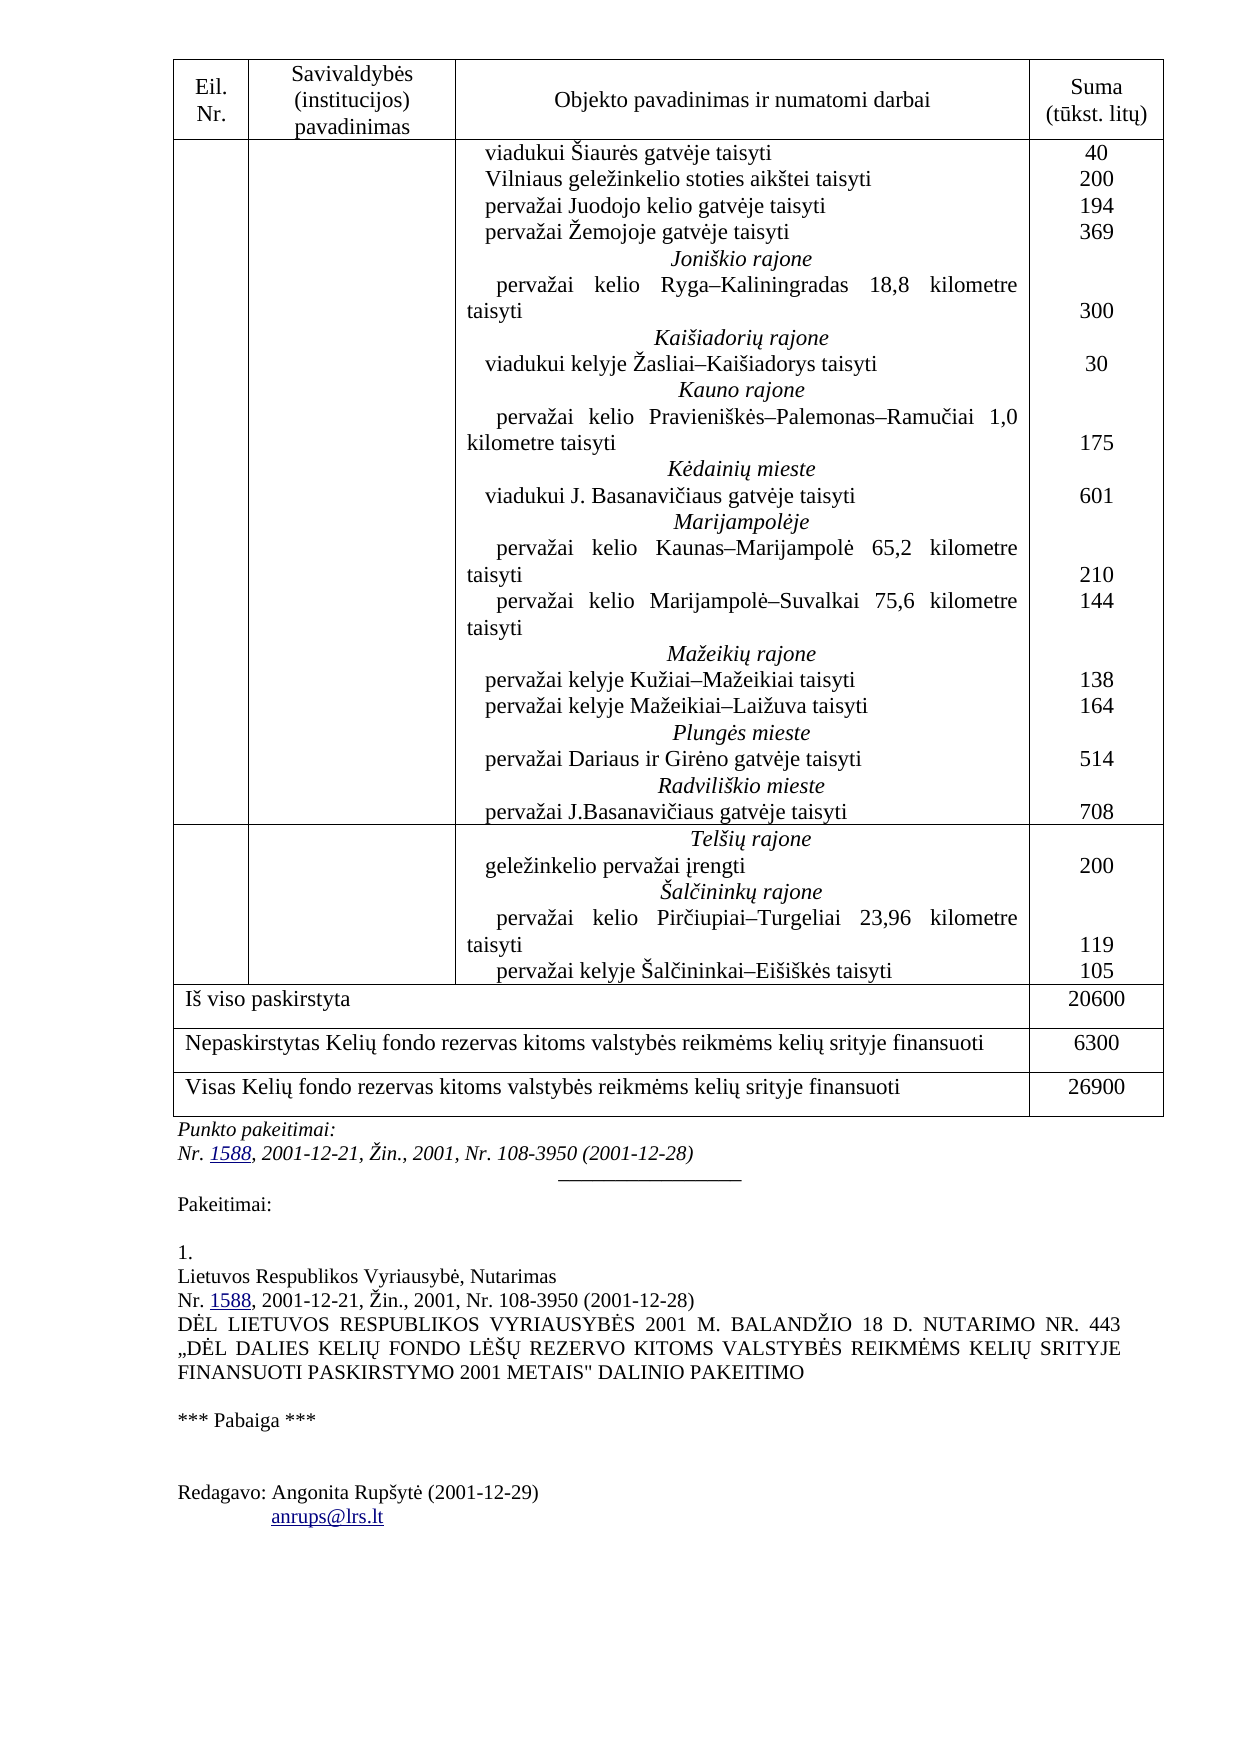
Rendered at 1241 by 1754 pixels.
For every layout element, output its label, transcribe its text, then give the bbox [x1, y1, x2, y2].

table_cell [174, 245, 248, 271]
table_cell [1030, 245, 1163, 271]
table_cell [249, 905, 455, 983]
table_cell 20600 [1030, 985, 1163, 1028]
table_header Eil. Nr. [174, 60, 248, 139]
table_cell [249, 376, 455, 403]
table_cell [174, 482, 248, 508]
table_cell [174, 719, 248, 745]
table_cell 601 [1030, 482, 1163, 508]
table_cell Kaišiadorių rajone [456, 324, 1029, 350]
table_header Objekto pavadinimas ir numatomi darbai [456, 60, 1029, 139]
table_cell Telšių rajone [456, 825, 1029, 852]
table_cell Iš viso paskirstyta [174, 985, 1029, 1028]
table_cell [174, 905, 248, 983]
table_cell [249, 878, 455, 904]
table_cell 175 [1030, 403, 1163, 455]
table_cell 210 144 [1030, 535, 1163, 640]
table_cell [174, 508, 248, 534]
table_cell [1030, 508, 1163, 534]
table_cell [249, 719, 455, 745]
table_cell 514 [1030, 745, 1163, 772]
table_cell [249, 324, 455, 350]
text anrups@lrs.lt [177, 1504, 1122, 1528]
table_cell [249, 140, 455, 244]
table_cell [174, 455, 248, 482]
table_cell [1030, 640, 1163, 666]
text Redagavo: Angonita Rupšytė (2001-12-29) [177, 1480, 1122, 1504]
table_cell pervažai kelio Kaunas–Marijampolė 65,2 kilometre taisyti pervažai kelio Marijampolė–Suvalkai 75,6 kilometre taisyti [456, 535, 1029, 640]
table_cell 119 105 [1030, 905, 1163, 983]
table_cell Visas Kelių fondo rezervas kitoms valstybės reikmėms kelių srityje finansuoti [174, 1073, 1029, 1116]
table_cell 6300 [1030, 1029, 1163, 1072]
table_cell 40 200 194 369 [1030, 140, 1163, 244]
table_cell [249, 772, 455, 798]
table_cell [174, 350, 248, 376]
table_cell viadukui Šiaurės gatvėje taisyti Vilniaus geležinkelio stoties aikštei taisyti pervažai Juodojo kelio gatvėje taisyti pervažai Žemojoje gatvėje taisyti [456, 140, 1029, 244]
table_cell [1030, 772, 1163, 798]
table_cell 30 [1030, 350, 1163, 376]
table_cell pervažai J.Basanavičiaus gatvėje taisyti [456, 798, 1029, 824]
table_cell Mažeikių rajone [456, 640, 1029, 666]
table_cell Nepaskirstytas Kelių fondo rezervas kitoms valstybės reikmėms kelių srityje finansuoti [174, 1029, 1029, 1072]
table_cell [174, 403, 248, 455]
table_cell Joniškio rajone [456, 245, 1029, 271]
table_cell pervažai kelyje Kužiai–Mažeikiai taisyti pervažai kelyje Mažeikiai–Laižuva taisyti [456, 666, 1029, 719]
text –––––––––––––––– [177, 1165, 1122, 1192]
text Punkto pakeitimai: [177, 1117, 1122, 1141]
table_cell [174, 376, 248, 403]
text Nr. 1588, 2001-12-21, Žin., 2001, Nr. 108-3950 (2001-12-28) [177, 1141, 1122, 1165]
text DĖL LIETUVOS RESPUBLIKOS VYRIAUSYBĖS 2001 M. BALANDŽIO 18 D. NUTARIMO NR. 443 „DĖL DALIES KELIŲ FONDO LĖŠŲ REZERVO KITOMS VALSTYBĖS REIKMĖMS KELIŲ SRITYJE FINANSUOTI PASKIRSTYMO 2001 METAIS" DALINIO PAKEITIMO [177, 1312, 1122, 1384]
table_cell pervažai Dariaus ir Girėno gatvėje taisyti [456, 745, 1029, 772]
table_header Savivaldybės (institucijos) pavadinimas [249, 60, 455, 139]
table_cell [249, 508, 455, 534]
table_cell [249, 745, 455, 772]
table_cell Radviliškio mieste [456, 772, 1029, 798]
table_cell Plungės mieste [456, 719, 1029, 745]
table_cell geležinkelio pervažai įrengti [456, 852, 1029, 878]
table_cell pervažai kelio Pravieniškės–Palemonas–Ramučiai 1,0 kilometre taisyti [456, 403, 1029, 455]
table_cell [174, 324, 248, 350]
table_cell 708 [1030, 798, 1163, 824]
table_cell [249, 482, 455, 508]
table_cell [174, 640, 248, 666]
table_cell [174, 140, 248, 244]
table_cell [1030, 878, 1163, 904]
table_cell [249, 350, 455, 376]
table_cell [174, 825, 248, 852]
table_cell [1030, 324, 1163, 350]
table_cell Kauno rajone [456, 376, 1029, 403]
table_cell 300 [1030, 271, 1163, 324]
table_header Suma (tūkst. litų) [1030, 60, 1163, 139]
table_cell [174, 745, 248, 772]
table_cell [174, 535, 248, 640]
table_cell [1030, 719, 1163, 745]
table_cell 200 [1030, 852, 1163, 878]
table_cell [249, 640, 455, 666]
table_cell [249, 825, 455, 852]
table_cell Šalčininkų rajone [456, 878, 1029, 904]
table_cell Kėdainių mieste [456, 455, 1029, 482]
table_cell pervažai kelio Ryga–Kaliningradas 18,8 kilometre taisyti [456, 271, 1029, 324]
table_cell [174, 878, 248, 904]
table_cell [1030, 825, 1163, 852]
text 1. [177, 1240, 1122, 1264]
table_cell Marijampolėje [456, 508, 1029, 534]
table_cell [249, 798, 455, 824]
table_cell [174, 271, 248, 324]
table_cell [249, 535, 455, 640]
table_cell [249, 245, 455, 271]
table_cell pervažai kelio Pirčiupiai–Turgeliai 23,96 kilometre taisyti pervažai kelyje Šalčininkai–Eišiškės taisyti [456, 905, 1029, 983]
table_cell [249, 666, 455, 719]
table_cell [174, 798, 248, 824]
table_cell viadukui kelyje Žasliai–Kaišiadorys taisyti [456, 350, 1029, 376]
table_cell [1030, 376, 1163, 403]
table_cell 138 164 [1030, 666, 1163, 719]
text *** Pabaiga *** [177, 1408, 1122, 1432]
table_cell [249, 852, 455, 878]
table_cell [249, 271, 455, 324]
text Lietuvos Respublikos Vyriausybė, Nutarimas [177, 1264, 1122, 1288]
table_cell [249, 455, 455, 482]
text Pakeitimai: [177, 1192, 1122, 1216]
table_cell [174, 772, 248, 798]
table_cell [174, 666, 248, 719]
table_cell 26900 [1030, 1073, 1163, 1116]
table_cell [249, 403, 455, 455]
table_cell [1030, 455, 1163, 482]
text Nr. 1588, 2001-12-21, Žin., 2001, Nr. 108-3950 (2001-12-28) [177, 1288, 1122, 1312]
table_cell viadukui J. Basanavičiaus gatvėje taisyti [456, 482, 1029, 508]
table_cell [174, 852, 248, 878]
